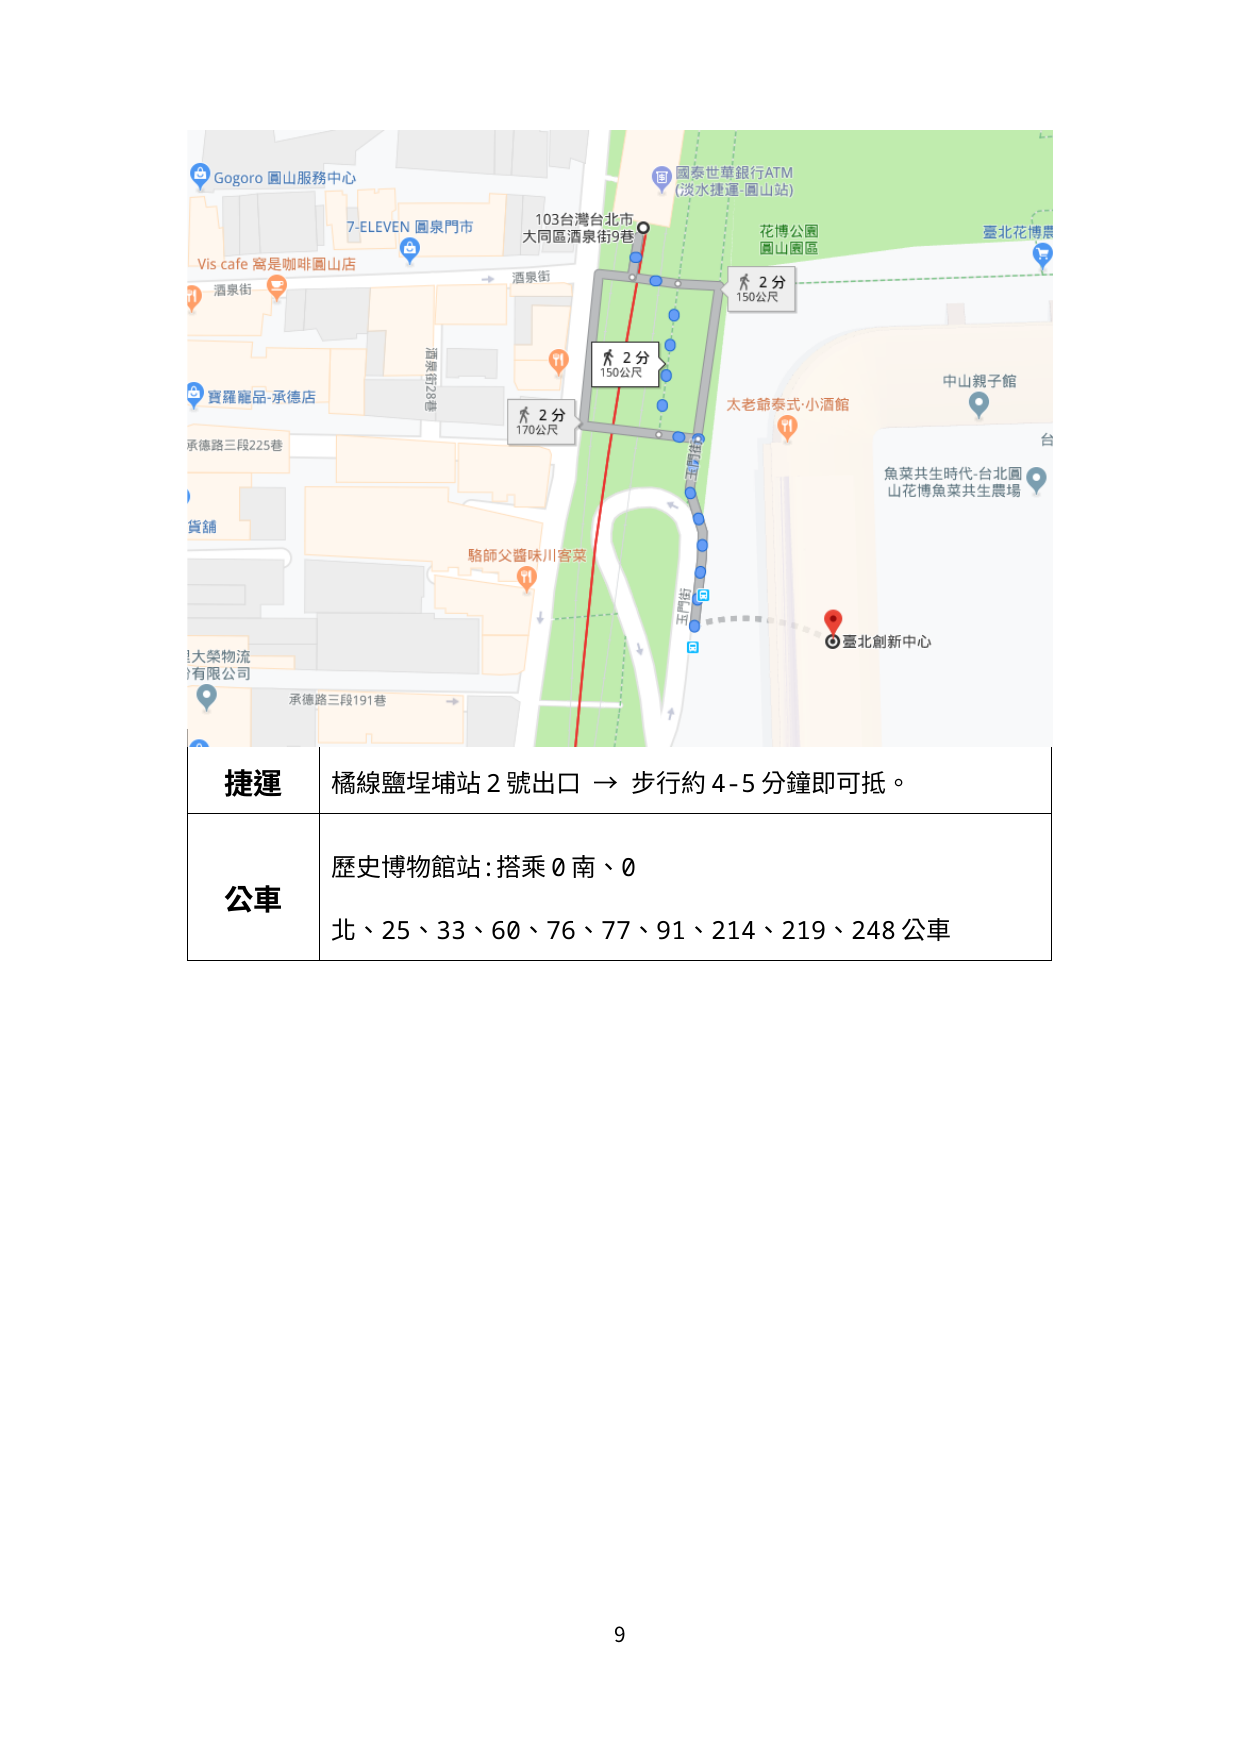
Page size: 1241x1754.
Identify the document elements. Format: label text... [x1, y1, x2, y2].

table_cell 公車 [188, 814, 319, 960]
table_header 捷運 [188, 747, 319, 813]
table_header 橘線鹽埕埔站2號出口 → 步行約4-5分鐘即可抵。 [320, 747, 1051, 813]
table_cell 歷史博物館站:搭乘0南、0北、25、33、60、76、77、91、214、219、248公車 [320, 814, 1051, 960]
